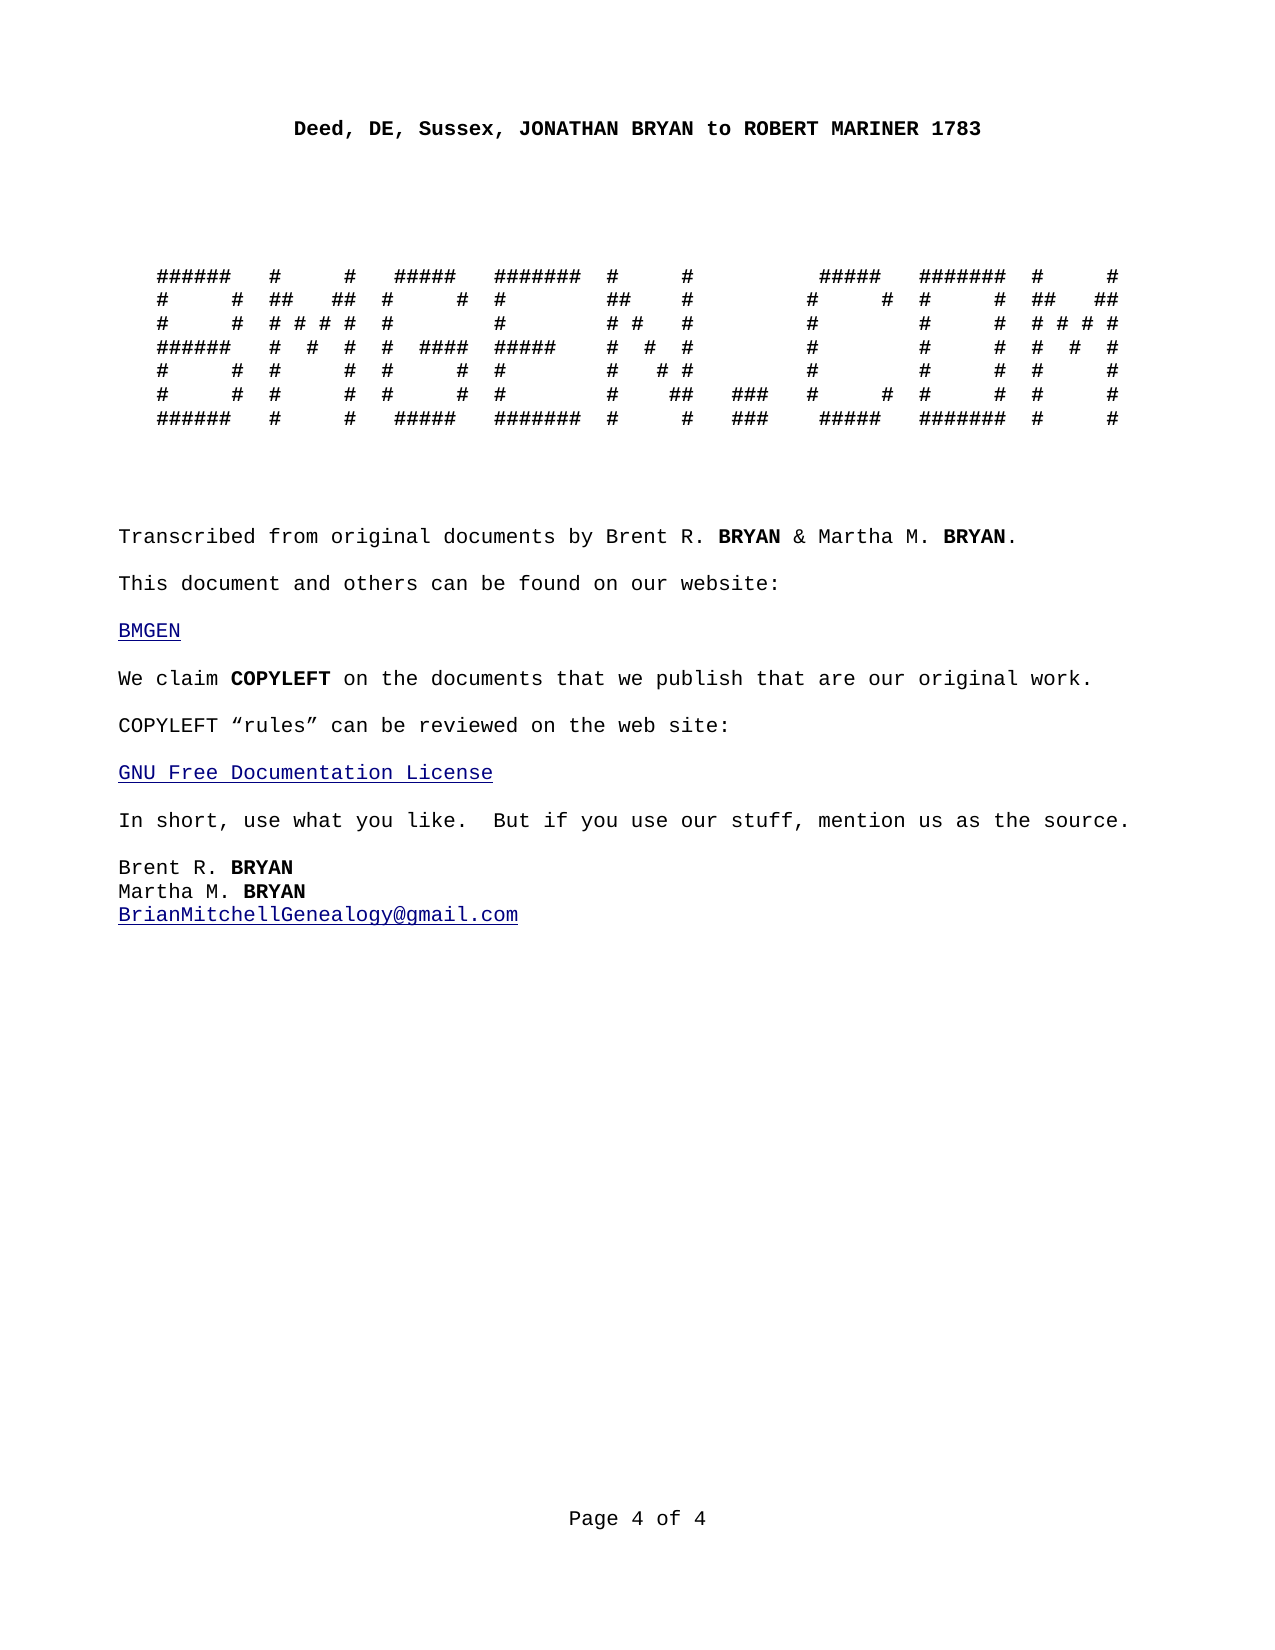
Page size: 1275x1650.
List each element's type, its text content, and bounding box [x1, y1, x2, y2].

text # # # # # # # # # # # # # # # [118, 360, 1157, 384]
text BrianMitchellGenealogy@gmail.com [118, 904, 1157, 928]
text # # ## ## # # # ## # # # # # ## ## [118, 289, 1157, 313]
text We claim COPYLEFT on the documents that we publish that are our original work. [118, 668, 1157, 691]
text In short, use what you like. But if you use our stuff, mention us as the source. [118, 810, 1157, 833]
text # # # # # # # # ## ### # # # # # # [118, 384, 1157, 408]
text Martha M. Bryan [118, 881, 1157, 904]
text # # # # # # # # # # # # # # # # # # [118, 313, 1157, 337]
text ###### # # # # #### ##### # # # # # # # # # [118, 337, 1157, 360]
text Brent R. Bryan [118, 857, 1157, 881]
text ###### # # ##### ####### # # ##### ####### # # [118, 266, 1157, 289]
text ###### # # ##### ####### # # ### ##### ####### # # [118, 408, 1157, 431]
text This document and others can be found on our website: [118, 573, 1157, 597]
text Transcribed from original documents by Brent R. Bryan & Martha M. Bryan. [118, 526, 1157, 549]
text COPYLEFT “rules” can be reviewed on the web site: [118, 715, 1157, 739]
text GNU Free Documentation License [118, 762, 1157, 786]
text BMGEN [118, 621, 1157, 644]
